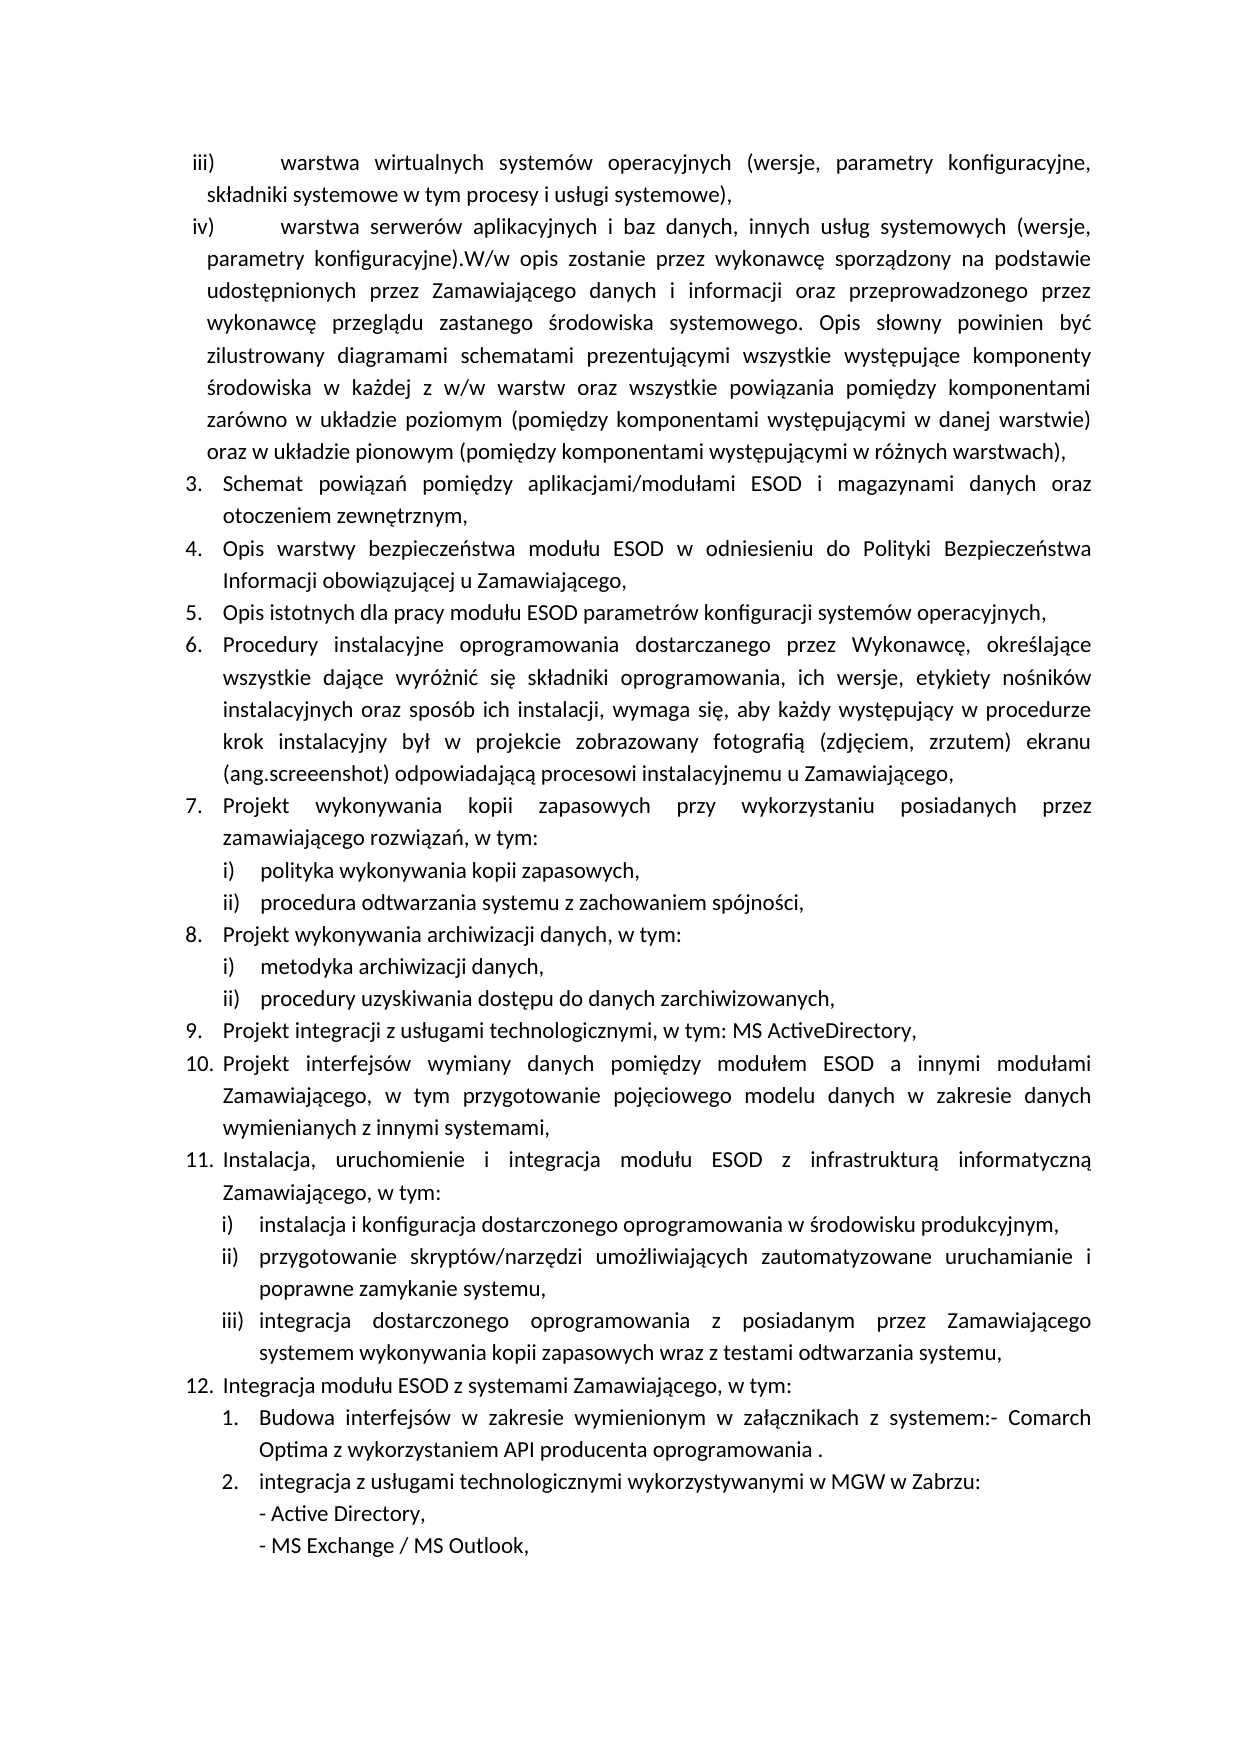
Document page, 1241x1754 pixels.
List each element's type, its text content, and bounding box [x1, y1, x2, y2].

list Budowa interfejsów w zakresie wymienionym w załącznikach z systemem:- Comarch Optima z wykorzystaniem API producenta oprogramowania . [221, 1403, 1093, 1463]
list Integracja modułu ESOD z systemami Zamawiającego, w tym: [185, 1371, 1093, 1399]
list procedury uzyskiwania dostępu do danych zarchiwizowanych, [223, 984, 1093, 1012]
list Projekt interfejsów wymiany danych pomiędzy modułem ESOD a innymi modułami Zamawiającego, w tym przygotowanie pojęciowego modelu danych w zakresie danych wymienianych z innymi systemami, [185, 1049, 1093, 1141]
list Opis istotnych dla pracy modułu ESOD parametrów konfiguracji systemów operacyjnych, [185, 598, 1093, 626]
list metodyka archiwizacji danych, [223, 952, 1093, 980]
list warstwa serwerów aplikacyjnych i baz danych, innych usług systemowych (wersje, parametry konfiguracyjne).W/w opis zostanie przez wykonawcę sporządzony na podstawie udostępnionych przez Zamawiającego danych i informacji oraz przeprowadzonego przez wykonawcę przeglądu zastanego środowiska systemowego. Opis słowny powinien być zilustrowany diagramami schematami prezentującymi wszystkie występujące komponenty środowiska w każdej z w/w warstw oraz wszystkie powiązania pomiędzy komponentami zarówno w układzie poziomym (pomiędzy komponentami występującymi w danej warstwie) oraz w układzie pionowym (pomiędzy komponentami występującymi w różnych warstwach), [192, 212, 1093, 465]
list Projekt wykonywania archiwizacji danych, w tym: [185, 920, 1093, 948]
list Procedury instalacyjne oprogramowania dostarczanego przez Wykonawcę, określające wszystkie dające wyróżnić się składniki oprogramowania, ich wersje, etykiety nośników instalacyjnych oraz sposób ich instalacji, wymaga się, aby każdy występujący w procedurze krok instalacyjny był w projekcie zobrazowany fotografią (zdjęciem, zrzutem) ekranu (ang.screeenshot) odpowiadającą procesowi instalacyjnemu u Zamawiającego, [185, 630, 1093, 787]
list integracja z usługami technologicznymi wykorzystywanymi w MGW w Zabrzu: [221, 1467, 1093, 1495]
list polityka wykonywania kopii zapasowych, [223, 856, 1093, 884]
list Instalacja, uruchomienie i integracja modułu ESOD z infrastrukturą informatyczną Zamawiającego, w tym: [185, 1145, 1093, 1206]
list warstwa wirtualnych systemów operacyjnych (wersje, parametry konfiguracyjne, składniki systemowe w tym procesy i usługi systemowe), [192, 148, 1093, 208]
list Schemat powiązań pomiędzy aplikacjami/modułami ESOD i magazynami danych oraz otoczeniem zewnętrznym, [185, 469, 1093, 530]
text - Active Directory, [185, 1499, 1093, 1527]
list procedura odtwarzania systemu z zachowaniem spójności, [223, 888, 1093, 916]
list integracja dostarczonego oprogramowania z posiadanym przez Zamawiającego systemem wykonywania kopii zapasowych wraz z testami odtwarzania systemu, [221, 1306, 1093, 1367]
list przygotowanie skryptów/narzędzi umożliwiających zautomatyzowane uruchamianie i poprawne zamykanie systemu, [221, 1242, 1093, 1302]
list Projekt integracji z usługami technologicznymi, w tym: MS ActiveDirectory, [185, 1017, 1093, 1045]
list instalacja i konfiguracja dostarczonego oprogramowania w środowisku produkcyjnym, [221, 1210, 1093, 1238]
list Projekt wykonywania kopii zapasowych przy wykorzystaniu posiadanych przez zamawiającego rozwiązań, w tym: [185, 791, 1093, 852]
list Opis warstwy bezpieczeństwa modułu ESOD w odniesieniu do Polityki Bezpieczeństwa Informacji obowiązującej u Zamawiającego, [185, 534, 1093, 594]
text - MS Exchange / MS Outlook, [185, 1532, 1093, 1560]
